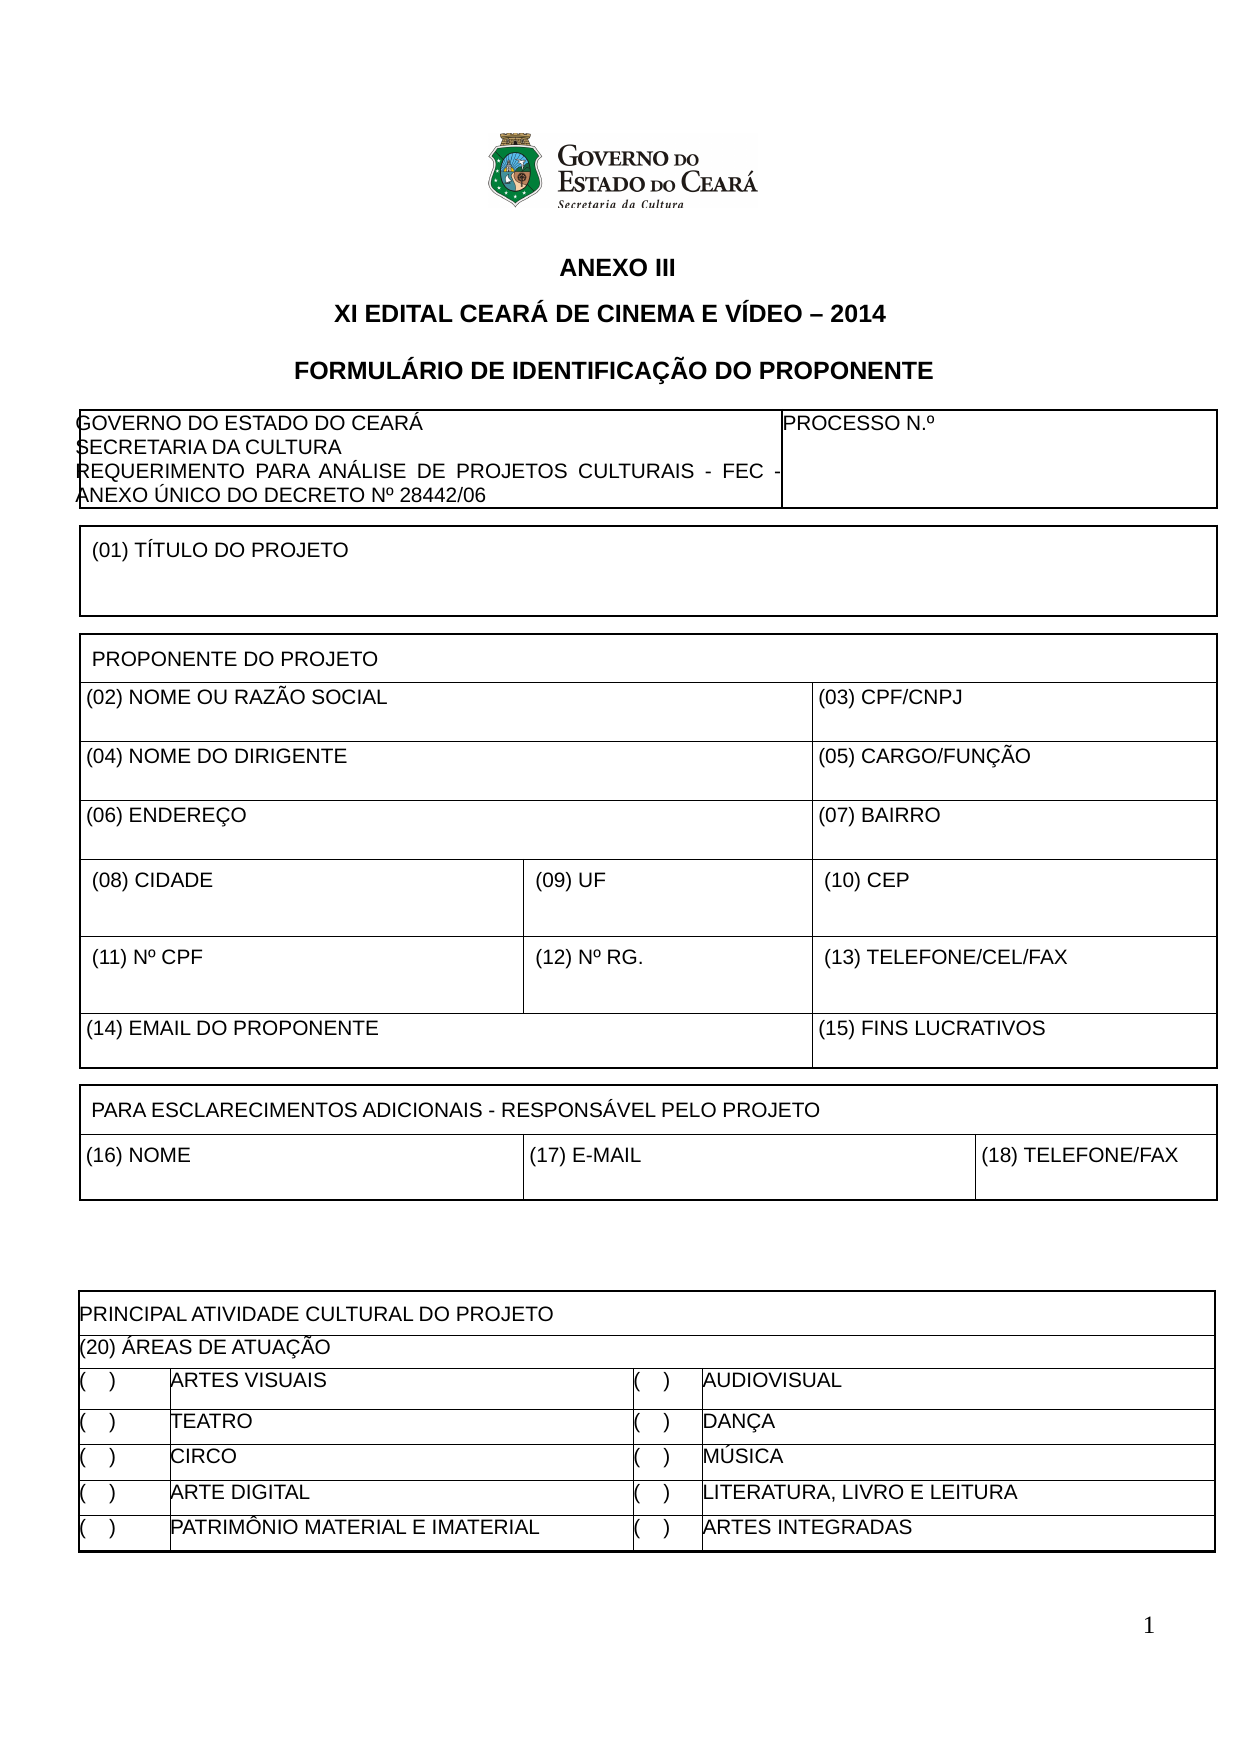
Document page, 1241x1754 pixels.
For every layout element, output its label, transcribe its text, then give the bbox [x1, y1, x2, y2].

table_cell [1131, 509, 1144, 524]
table_cell [1158, 1235, 1172, 1252]
table_cell [1185, 1217, 1199, 1234]
table_cell [1218, 711, 1240, 741]
table_header PRINCIPAL ATIVIDADE CULTURAL DO PROJETO [80, 1292, 1214, 1335]
table_cell [1185, 1069, 1199, 1084]
table_cell [1218, 682, 1240, 711]
table_cell [1145, 1235, 1158, 1252]
table_cell ( ) [80, 1481, 170, 1515]
table_cell [1172, 1069, 1185, 1084]
table_cell [1158, 1201, 1172, 1217]
table_cell [1218, 1134, 1240, 1199]
table_cell DANÇA [703, 1410, 1214, 1444]
table_cell (08) CIDADE [81, 860, 523, 897]
table_cell [81, 974, 523, 1013]
table_cell LITERATURA, LIVRO E LEITURA [703, 1481, 1214, 1515]
table_cell [1131, 1069, 1144, 1084]
table_cell [1212, 1067, 1240, 1084]
table_cell [1212, 1217, 1240, 1234]
table_cell [80, 1069, 280, 1084]
table_cell ( ) [80, 1516, 170, 1550]
table_cell (12) Nº RG. [524, 937, 812, 1013]
table_cell (17) E-MAIL [524, 1135, 975, 1199]
text ANEXO III [80, 253, 1155, 282]
table_cell MÚSICA [703, 1445, 1214, 1479]
table_cell [1199, 509, 1212, 524]
table_cell [1199, 1217, 1212, 1234]
table_cell [813, 770, 1216, 800]
table_cell [80, 617, 1131, 633]
table_cell (14) EMAIL DO PROPONENTE [81, 1014, 812, 1067]
table_cell [1145, 509, 1158, 524]
table_cell ( ) [634, 1369, 702, 1409]
table_cell (11) Nº CPF [81, 937, 523, 974]
table_cell [1218, 1084, 1240, 1134]
table_cell [1172, 1201, 1185, 1217]
table_cell [1131, 1201, 1144, 1217]
table_cell [1199, 1201, 1212, 1217]
table_cell [1172, 1235, 1185, 1252]
table_cell AUDIOVISUAL [703, 1369, 1214, 1409]
table_cell [1131, 617, 1144, 633]
table_cell ARTES INTEGRADAS [703, 1516, 1214, 1550]
table_cell (09) UF [524, 860, 812, 897]
table_cell [1218, 1013, 1240, 1067]
table_cell [1218, 525, 1240, 574]
table_cell [1131, 1217, 1144, 1234]
table_cell [1185, 1201, 1199, 1217]
table_cell [813, 711, 1216, 741]
table_cell [1145, 1217, 1158, 1234]
table_header GOVERNO DO ESTADO DO CEARÁ SECRETARIA DA CULTURA REQUERIMENTO PARA ANÁLISE DE PROJETOS CULTURAIS - FEC - ANEXO ÚNICO DO DECRETO Nº 28442/06 [81, 411, 781, 507]
table_header [1218, 409, 1240, 507]
table_cell [1218, 633, 1240, 682]
table_cell [80, 1235, 1131, 1252]
table_cell [1158, 509, 1172, 524]
table_cell [1199, 617, 1212, 633]
table_cell [1185, 617, 1199, 633]
table_cell [81, 574, 1216, 615]
table_cell [81, 898, 523, 936]
table_cell (06) ENDEREÇO [81, 801, 812, 829]
table_cell [1218, 859, 1240, 897]
table_cell [524, 898, 812, 936]
table_cell [1158, 617, 1172, 633]
table_cell [813, 898, 1216, 936]
table_cell [1172, 1217, 1185, 1234]
table_cell ( ) [80, 1369, 170, 1409]
table_cell ( ) [634, 1481, 702, 1515]
table_cell ( ) [80, 1445, 170, 1479]
table_cell ( ) [634, 1445, 702, 1479]
table_cell [1212, 507, 1240, 524]
table_cell [80, 1201, 1131, 1217]
table_cell [80, 1217, 1131, 1234]
table_cell (04) NOME DO DIRIGENTE [81, 742, 812, 770]
table_cell [1145, 617, 1158, 633]
table_cell (05) CARGO/FUNÇÃO [813, 742, 1216, 770]
table_cell [80, 509, 1131, 524]
table_cell [1172, 509, 1185, 524]
table_cell [1131, 1235, 1144, 1252]
table_cell (16) NOME [81, 1135, 523, 1199]
table_cell PATRIMÔNIO MATERIAL E IMATERIAL [171, 1516, 633, 1550]
table_cell [1145, 1201, 1158, 1217]
table_cell [1218, 741, 1240, 770]
table_cell CIRCO [171, 1445, 633, 1479]
table_cell [1218, 974, 1240, 1013]
table_cell [1218, 574, 1240, 615]
table_cell (18) TELEFONE/FAX [976, 1135, 1216, 1199]
table_cell (15) FINS LUCRATIVOS [813, 1014, 1216, 1067]
table_cell [1218, 936, 1240, 974]
table_cell (07) BAIRRO [813, 801, 1216, 829]
table_cell (10) CEP [813, 860, 1216, 897]
table_cell [1172, 617, 1185, 633]
table_cell [1212, 1199, 1240, 1217]
table_cell [1218, 829, 1240, 859]
table_cell [1218, 898, 1240, 936]
table_cell [1185, 1235, 1199, 1252]
table_cell [81, 829, 812, 859]
table_cell PARA ESCLARECIMENTOS ADICIONAIS - RESPONSÁVEL PELO PROJETO [81, 1086, 1216, 1134]
table_cell PROPONENTE DO PROJETO [81, 635, 1216, 682]
table_cell (02) NOME OU RAZÃO SOCIAL [81, 683, 812, 711]
table_cell [813, 829, 1216, 859]
table_cell [1212, 615, 1240, 633]
table_cell [81, 711, 812, 741]
table_cell [1158, 1069, 1172, 1084]
table_cell [280, 1069, 1131, 1084]
table_cell [1218, 800, 1240, 829]
table_cell [1199, 1069, 1212, 1084]
table_cell (20) ÁREAS DE ATUAÇÃO [80, 1336, 1214, 1368]
text XI EDITAL CEARÁ DE CINEMA E VÍDEO – 2014 [81, 299, 1146, 327]
table_header PROCESSO N.º [783, 411, 1216, 507]
table_cell ARTE DIGITAL [171, 1481, 633, 1515]
table_cell ( ) [634, 1516, 702, 1550]
table_cell (01) TÍTULO DO PROJETO [81, 527, 1216, 574]
table_cell (03) CPF/CNPJ [813, 683, 1216, 711]
table_cell [1199, 1235, 1212, 1252]
table_cell ( ) [80, 1410, 170, 1444]
table_cell [1212, 1235, 1240, 1252]
text FORMULÁRIO DE IDENTIFICAÇÃO DO PROPONENTE [80, 356, 1155, 385]
table_cell [1145, 1069, 1158, 1084]
table_cell ARTES VISUAIS [171, 1369, 633, 1409]
table_cell [1158, 1217, 1172, 1234]
table_cell (13) TELEFONE/CEL/FAX [813, 937, 1216, 1013]
table_cell TEATRO [171, 1410, 633, 1444]
table_cell [1185, 509, 1199, 524]
table_cell [1218, 770, 1240, 800]
table_cell [81, 770, 812, 800]
table_cell ( ) [634, 1410, 702, 1444]
